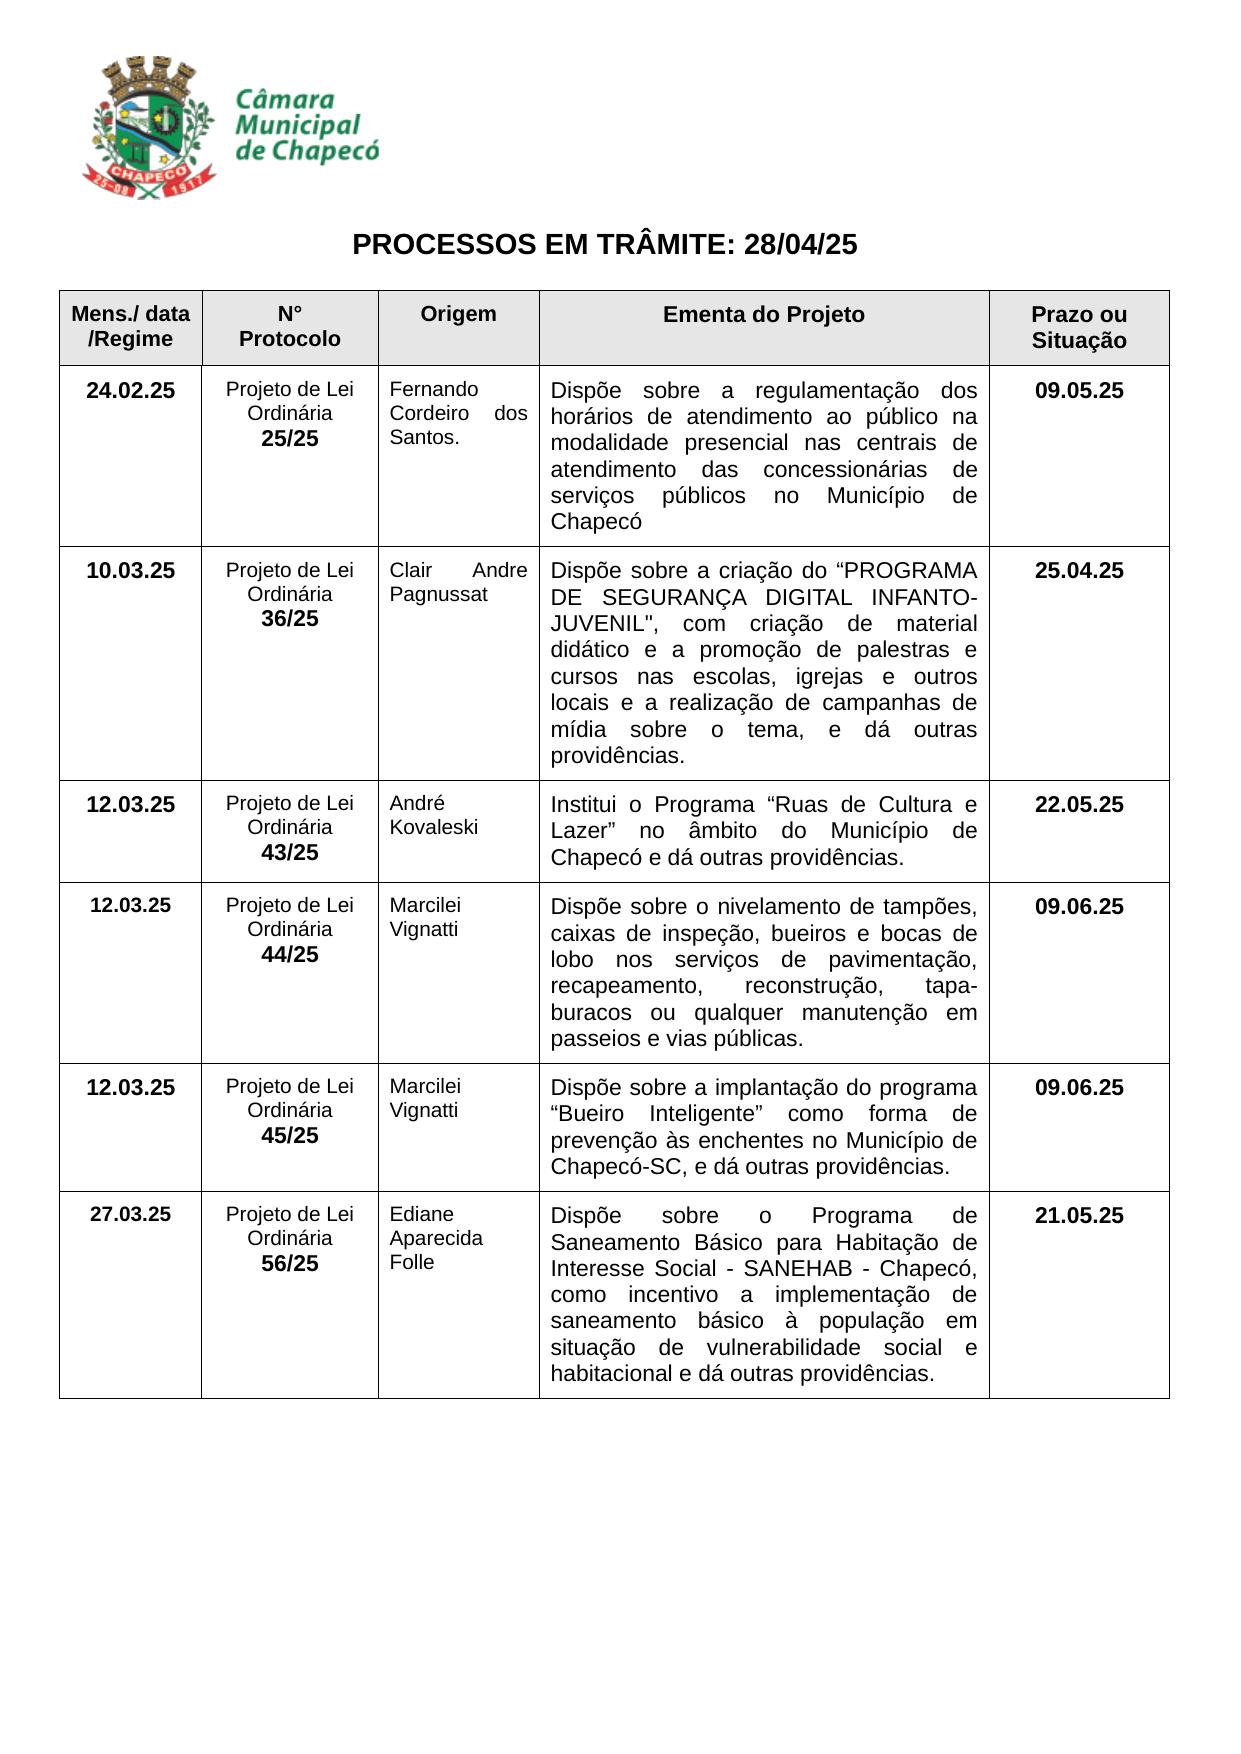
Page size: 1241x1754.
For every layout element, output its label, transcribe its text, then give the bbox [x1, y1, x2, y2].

table_cell Marcilei Vignatti [379, 1064, 539, 1191]
table_cell Ediane Aparecida Folle [379, 1192, 539, 1398]
table_cell 09.06.25 [990, 883, 1169, 1062]
table_cell Dispõe sobre a criação do “PROGRAMA DE SEGURANÇA DIGITAL INFANTO-JUVENIL", com criação de material didático e a promoção de palestras e cursos nas escolas, igrejas e outros locais e a realização de campanhas de mídia sobre o tema, e dá outras providências. [540, 547, 989, 779]
table_cell André Kovaleski [379, 781, 539, 882]
table_header Ementa do Projeto [540, 291, 989, 365]
table_cell 22.05.25 [990, 781, 1169, 882]
table_cell 25.04.25 [990, 547, 1169, 779]
table_cell 10.03.25 [60, 547, 201, 779]
table_cell Institui o Programa “Ruas de Cultura e Lazer” no âmbito do Município de Chapecó e dá outras providências. [540, 781, 989, 882]
table_cell 21.05.25 [990, 1192, 1169, 1398]
table_cell 12.03.25 [60, 883, 201, 1062]
table_cell Dispõe sobre a implantação do programa “Bueiro Inteligente” como forma de prevenção às enchentes no Município de Chapecó-SC, e dá outras providências. [540, 1064, 989, 1191]
table_cell Projeto de Lei Ordinária 56/25 [202, 1192, 378, 1398]
table_cell Clair Andre Pagnussat [379, 547, 539, 779]
table_header Mens./ data /Regime [60, 291, 202, 365]
table_cell Fernando Cordeiro dos Santos. [379, 366, 539, 546]
picture [81, 56, 379, 200]
table_cell 12.03.25 [60, 781, 201, 882]
table_cell Projeto de Lei Ordinária 25/25 [202, 366, 378, 546]
table_cell Projeto de Lei Ordinária 45/25 [202, 1064, 378, 1191]
table_header Origem [379, 291, 539, 365]
table_cell Dispõe sobre o Programa de Saneamento Básico para Habitação de Interesse Social - SANEHAB - Chapecó, como incentivo a implementação de saneamento básico à população em situação de vulnerabilidade social e habitacional e dá outras providências. [540, 1192, 989, 1398]
table_cell Projeto de Lei Ordinária 36/25 [202, 547, 378, 779]
table_cell Dispõe sobre a regulamentação dos horários de atendimento ao público na modalidade presencial nas centrais de atendimento das concessionárias de serviços públicos no Município de Chapecó [540, 366, 989, 546]
table_cell 09.06.25 [990, 1064, 1169, 1191]
table_cell 27.03.25 [60, 1192, 201, 1398]
table_cell 09.05.25 [990, 366, 1169, 546]
table_cell Marcilei Vignatti [379, 883, 539, 1062]
table_header N° Protocolo [203, 291, 378, 365]
table_header Prazo ou Situação [990, 291, 1169, 365]
table_cell 12.03.25 [60, 1064, 201, 1191]
table_cell 24.02.25 [60, 366, 201, 546]
table_cell Projeto de Lei Ordinária 43/25 [202, 781, 378, 882]
table_cell Dispõe sobre o nivelamento de tampões, caixas de inspeção, bueiros e bocas de lobo nos serviços de pavimentação, recapeamento, reconstrução, tapa-buracos ou qualquer manutenção em passeios e vias públicas. [540, 883, 989, 1062]
table_cell Projeto de Lei Ordinária 44/25 [202, 883, 378, 1062]
subtitle PROCESSOS EM TRÂMITE: 28/04/25 [65, 227, 1145, 261]
